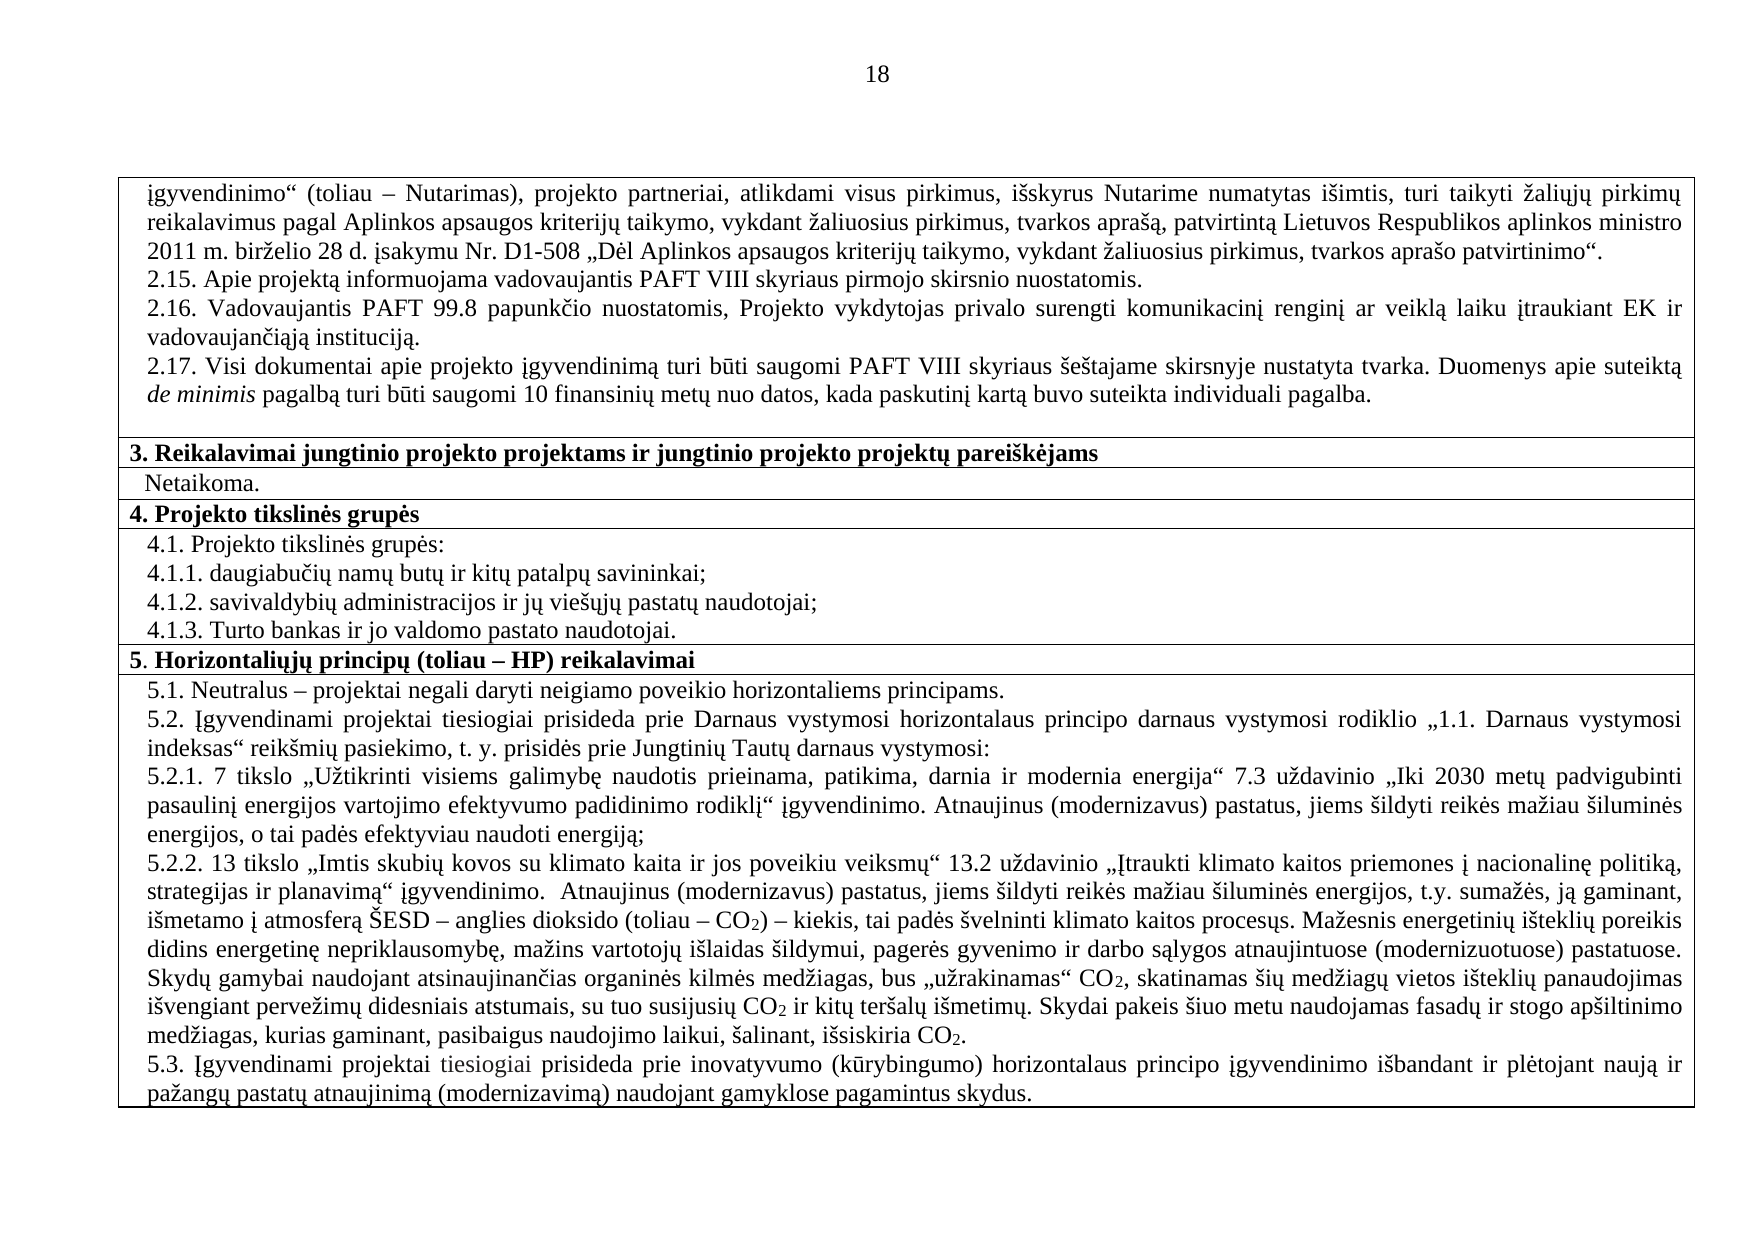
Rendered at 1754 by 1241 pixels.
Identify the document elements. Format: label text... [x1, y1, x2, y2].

table_cell 4.1. Projekto tikslinės grupės: 4.1.1. daugiabučių namų butų ir kitų patalpų savininkai; 4.1.2. savivaldybių administracijos ir jų viešųjų pastatų naudotojai; 4.1.3. Turto bankas ir jo valdomo pastato naudotojai. [119, 529, 1694, 644]
table_cell 3. Reikalavimai jungtinio projekto projektams ir jungtinio projekto projektų pareiškėjams [119, 438, 1694, 467]
table_cell 4. Projekto tikslinės grupės [119, 500, 1694, 528]
table_cell įgyvendinimo“ (toliau – Nutarimas), projekto partneriai, atlikdami visus pirkimus, išskyrus Nutarime numatytas išimtis, turi taikyti žaliųjų pirkimų reikalavimus pagal Aplinkos apsaugos kriterijų taikymo, vykdant žaliuosius pirkimus, tvarkos aprašą, patvirtintą Lietuvos Respublikos aplinkos ministro 2011 m. birželio 28 d. įsakymu Nr. D1-508 „Dėl Aplinkos apsaugos kriterijų taikymo, vykdant žaliuosius pirkimus, tvarkos aprašo patvirtinimo“. 2.15. Apie projektą informuojama vadovaujantis PAFT VIII skyriaus pirmojo skirsnio nuostatomis. 2.16. Vadovaujantis PAFT 99.8 papunkčio nuostatomis, Projekto vykdytojas privalo surengti komunikacinį renginį ar veiklą laiku įtraukiant EK ir vadovaujančiąją instituciją. 2.17. Visi dokumentai apie projekto įgyvendinimą turi būti saugomi PAFT VIII skyriaus šeštajame skirsnyje nustatyta tvarka. Duomenys apie suteiktą de minimis pagalbą turi būti saugomi 10 finansinių metų nuo datos, kada paskutinį kartą buvo suteikta individuali pagalba. [119, 178, 1694, 437]
table_cell Netaikoma. [119, 468, 1694, 498]
table_cell 5. Horizontaliųjų principų (toliau – HP) reikalavimai [119, 645, 1694, 674]
table_cell 5.1. Neutralus – projektai negali daryti neigiamo poveikio horizontaliems principams. 5.2. Įgyvendinami projektai tiesiogiai prisideda prie Darnaus vystymosi horizontalaus principo darnaus vystymosi rodiklio „1.1. Darnaus vystymosi indeksas“ reikšmių pasiekimo, t. y. prisidės prie Jungtinių Tautų darnaus vystymosi: 5.2.1. 7 tikslo „Užtikrinti visiems galimybę naudotis prieinama, patikima, darnia ir modernia energija“ 7.3 uždavinio „Iki 2030 metų padvigubinti pasaulinį energijos vartojimo efektyvumo padidinimo rodiklį“ įgyvendinimo. Atnaujinus (modernizavus) pastatus, jiems šildyti reikės mažiau šiluminės energijos, o tai padės efektyviau naudoti energiją; 5.2.2. 13 tikslo „Imtis skubių kovos su klimato kaita ir jos poveikiu veiksmų“ 13.2 uždavinio „Įtraukti klimato kaitos priemones į nacionalinę politiką, strategijas ir planavimą“ įgyvendinimo. Atnaujinus (modernizavus) pastatus, jiems šildyti reikės mažiau šiluminės energijos, t.y. sumažės, ją gaminant, išmetamo į atmosferą ŠESD – anglies dioksido (toliau – CO2) – kiekis, tai padės švelninti klimato kaitos procesųs. Mažesnis energetinių išteklių poreikis didins energetinę nepriklausomybę, mažins vartotojų išlaidas šildymui, pagerės gyvenimo ir darbo sąlygos atnaujintuose (modernizuotuose) pastatuose. Skydų gamybai naudojant atsinaujinančias organinės kilmės medžiagas, bus „užrakinamas“ CO2, skatinamas šių medžiagų vietos išteklių panaudojimas išvengiant pervežimų didesniais atstumais, su tuo susijusių CO2 ir kitų teršalų išmetimų. Skydai pakeis šiuo metu naudojamas fasadų ir stogo apšiltinimo medžiagas, kurias gaminant, pasibaigus naudojimo laikui, šalinant, išsiskiria CO2. 5.3. Įgyvendinami projektai tiesiogiai prisideda prie inovatyvumo (kūrybingumo) horizontalaus principo įgyvendinimo išbandant ir plėtojant naują ir pažangų pastatų atnaujinimą (modernizavimą) naudojant gamyklose pagamintus skydus. [119, 675, 1694, 1106]
